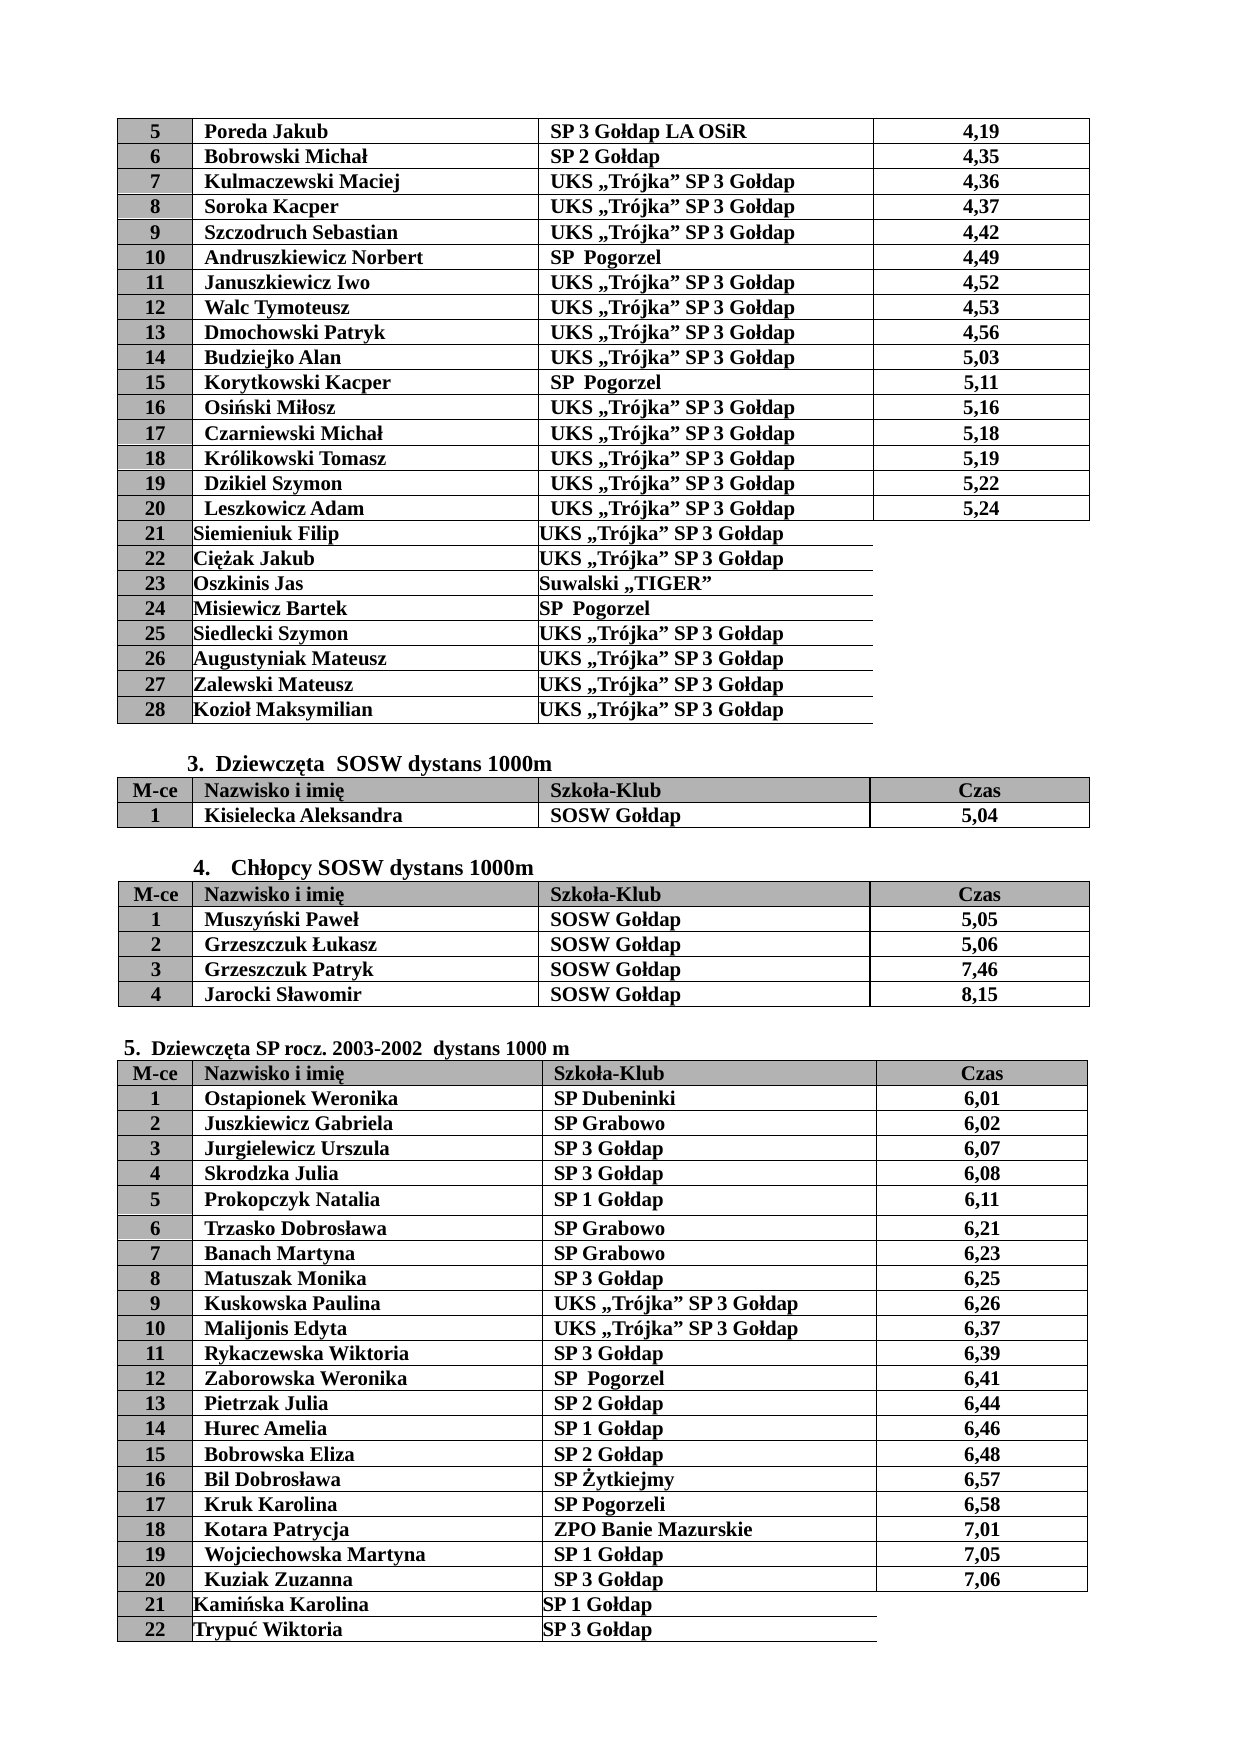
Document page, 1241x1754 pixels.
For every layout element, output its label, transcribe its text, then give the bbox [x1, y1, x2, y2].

table_cell 6,08 [877, 1161, 1087, 1185]
table_cell Trypuć Wiktoria [193, 1617, 542, 1641]
table_cell [873, 570, 1089, 595]
table_cell Bobrowski Michał [193, 144, 538, 168]
table_cell 5,04 [871, 803, 1089, 827]
table_cell 9 [118, 220, 192, 244]
table_cell SP 3 Gołdap [543, 1266, 876, 1290]
table_cell SP 1 Gołdap [543, 1592, 877, 1616]
table_cell 17 [118, 420, 192, 444]
table_cell 5 [118, 1186, 192, 1214]
table_cell UKS „Trójka” SP 3 Gołdap [539, 195, 873, 218]
table_cell 6,48 [877, 1441, 1087, 1466]
table_cell 25 [118, 621, 192, 645]
table_cell 6,25 [877, 1266, 1087, 1290]
table_cell 21 [118, 521, 192, 545]
table_cell 5 [118, 119, 192, 143]
table_cell 1 [119, 907, 192, 931]
table_header M-ce [118, 778, 192, 802]
table_cell UKS „Trójka” SP 3 Gołdap [539, 320, 873, 344]
table_cell 17 [118, 1492, 192, 1516]
table_cell 5,18 [874, 420, 1089, 444]
table_cell Korytkowski Kacper [193, 370, 538, 394]
table_cell Rykaczewska Wiktoria [193, 1341, 542, 1365]
table_cell Pietrzak Julia [193, 1391, 542, 1415]
table_cell [873, 670, 1089, 696]
table_cell UKS „Trójka” SP 3 Gołdap [539, 471, 873, 495]
table_cell 6,46 [877, 1416, 1087, 1440]
table_cell 6 [118, 1216, 192, 1239]
table_cell Ciężak Jakub [193, 546, 538, 570]
table_cell ZPO Banie Mazurskie [543, 1517, 876, 1541]
table_cell SP 1 Gołdap [543, 1186, 876, 1214]
table_cell 11 [118, 270, 192, 294]
table_header Szkoła-Klub [539, 882, 869, 906]
text 5. Dziewczęta SP rocz. 2003-2002 dystans 1000 m [118, 1033, 1122, 1060]
table_header Nazwisko i imię [193, 778, 538, 802]
table_cell 22 [118, 546, 192, 570]
table_cell Kotara Patrycja [193, 1517, 542, 1541]
table_cell UKS „Trójka” SP 3 Gołdap [543, 1291, 876, 1315]
table_cell 13 [118, 320, 192, 344]
table_cell 15 [118, 1441, 192, 1466]
table_cell 4,37 [874, 195, 1089, 218]
table_cell 20 [118, 1567, 192, 1591]
table_cell 4,49 [874, 245, 1089, 269]
table_header Szkoła-Klub [543, 1061, 876, 1085]
table_cell 1 [118, 803, 192, 827]
table_cell 6,02 [877, 1111, 1087, 1135]
table_cell UKS „Trójka” SP 3 Gołdap [539, 496, 873, 520]
table_cell SP 3 Gołdap [543, 1136, 876, 1160]
table_cell 8 [118, 1266, 192, 1290]
table_cell SP Pogorzel [543, 1366, 876, 1390]
table_cell SP 3 Gołdap [543, 1341, 876, 1365]
table_cell Muszyński Paweł [193, 907, 538, 931]
table_cell 7 [118, 1241, 192, 1265]
table_cell 1 [118, 1086, 192, 1110]
table_cell SP 3 Gołdap [543, 1617, 877, 1641]
table_cell Leszkowicz Adam [193, 496, 538, 520]
table_cell 8 [118, 195, 192, 218]
table_cell 6,11 [877, 1186, 1087, 1214]
table_cell Augustyniak Mateusz [193, 646, 538, 670]
table_cell [873, 521, 1089, 545]
table_cell UKS „Trójka” SP 3 Gołdap [539, 395, 873, 419]
table_cell [873, 645, 1089, 670]
table_cell 9 [118, 1291, 192, 1315]
table_cell 12 [118, 295, 192, 319]
table_cell 19 [118, 471, 192, 495]
table_cell Trzasko Dobrosława [193, 1216, 542, 1239]
table_cell 26 [118, 646, 192, 670]
table_cell Bil Dobrosława [193, 1467, 542, 1491]
table_cell 22 [118, 1617, 192, 1641]
table_cell SP Pogorzel [539, 596, 873, 620]
table_cell SP 2 Gołdap [543, 1391, 876, 1415]
table_cell 6,07 [877, 1136, 1087, 1160]
table_cell Szczodruch Sebastian [193, 220, 538, 244]
table_cell 4,52 [874, 270, 1089, 294]
table_cell 15 [118, 370, 192, 394]
table_cell Poreda Jakub [193, 119, 538, 143]
table_cell UKS „Trójka” SP 3 Gołdap [539, 621, 873, 645]
table_cell 5,22 [874, 471, 1089, 495]
table_cell SOSW Gołdap [539, 982, 869, 1006]
table_header M-ce [118, 1061, 192, 1085]
table_cell [873, 545, 1089, 570]
table_cell 21 [118, 1592, 192, 1616]
table_cell [873, 696, 1089, 723]
table_cell Misiewicz Bartek [193, 596, 538, 620]
table_cell 5,03 [874, 345, 1089, 369]
table_cell [877, 1592, 1087, 1616]
table_cell SP Pogorzeli [543, 1492, 876, 1516]
table_cell 5,24 [874, 496, 1089, 520]
table_cell Zalewski Mateusz [193, 671, 538, 696]
table_cell SP Dubeninki [543, 1086, 876, 1110]
table_cell Prokopczyk Natalia [193, 1186, 542, 1214]
table_header Czas [871, 778, 1089, 802]
table_cell SP 2 Gołdap [543, 1441, 876, 1466]
table_cell 19 [118, 1542, 192, 1566]
table_cell Kuskowska Paulina [193, 1291, 542, 1315]
table_cell Matuszak Monika [193, 1266, 542, 1290]
table_cell 28 [118, 697, 192, 723]
table_cell 4,53 [874, 295, 1089, 319]
table_cell Osiński Miłosz [193, 395, 538, 419]
table_cell [877, 1616, 1087, 1641]
table_cell UKS „Trójka” SP 3 Gołdap [539, 446, 873, 469]
table_cell UKS „Trójka” SP 3 Gołdap [539, 295, 873, 319]
table_cell Grzeszczuk Patryk [193, 957, 538, 981]
table_cell 6,37 [877, 1316, 1087, 1340]
table_cell Królikowski Tomasz [193, 446, 538, 469]
table_cell Grzeszczuk Łukasz [193, 932, 538, 956]
table_cell UKS „Trójka” SP 3 Gołdap [539, 697, 873, 723]
table_cell 24 [118, 596, 192, 620]
table_cell 2 [118, 1111, 192, 1135]
table_cell 27 [118, 671, 192, 696]
table_cell 11 [118, 1341, 192, 1365]
table_cell 23 [118, 571, 192, 595]
table_cell 16 [118, 1467, 192, 1491]
table_cell 18 [118, 446, 192, 469]
table_cell SOSW Gołdap [539, 907, 869, 931]
table_header Czas [871, 882, 1089, 906]
table_cell Kisielecka Aleksandra [193, 803, 538, 827]
text 3. Dziewczęta SOSW dystans 1000m [118, 750, 1122, 777]
table_header Nazwisko i imię [193, 882, 538, 906]
table_cell Dzikiel Szymon [193, 471, 538, 495]
table_cell 6,21 [877, 1216, 1087, 1239]
table_cell SP 3 Gołdap [543, 1567, 876, 1591]
table_cell Dmochowski Patryk [193, 320, 538, 344]
table_cell UKS „Trójka” SP 3 Gołdap [539, 671, 873, 696]
table_cell 4,35 [874, 144, 1089, 168]
table_cell 4 [119, 982, 192, 1006]
table_cell UKS „Trójka” SP 3 Gołdap [539, 420, 873, 444]
table_cell SP 1 Gołdap [543, 1542, 876, 1566]
table_cell Skrodzka Julia [193, 1161, 542, 1185]
table_cell SP Grabowo [543, 1216, 876, 1239]
table_cell 5,16 [874, 395, 1089, 419]
table_cell 13 [118, 1391, 192, 1415]
table_cell Soroka Kacper [193, 195, 538, 218]
table_cell Kulmaczewski Maciej [193, 169, 538, 193]
table_cell UKS „Trójka” SP 3 Gołdap [539, 521, 873, 545]
table_cell 4 [118, 1161, 192, 1185]
table_cell SP 3 Gołdap [543, 1161, 876, 1185]
table_cell 6,26 [877, 1291, 1087, 1315]
table_cell 6,23 [877, 1241, 1087, 1265]
table_cell 5,05 [871, 907, 1089, 931]
table_cell 6,01 [877, 1086, 1087, 1110]
table_cell Bobrowska Eliza [193, 1441, 542, 1466]
table_cell 14 [118, 1416, 192, 1440]
table_cell 4,19 [874, 119, 1089, 143]
table_cell SP 2 Gołdap [539, 144, 873, 168]
table_cell 4,56 [874, 320, 1089, 344]
table_cell Oszkinis Jas [193, 571, 538, 595]
table_cell SP Grabowo [543, 1241, 876, 1265]
table_cell UKS „Trójka” SP 3 Gołdap [539, 169, 873, 193]
table_cell SOSW Gołdap [539, 932, 869, 956]
table_cell SP Żytkiejmy [543, 1467, 876, 1491]
table_cell Jurgielewicz Urszula [193, 1136, 542, 1160]
table_cell SP 3 Gołdap LA OSiR [539, 119, 873, 143]
table_cell 18 [118, 1517, 192, 1541]
table_cell Kamińska Karolina [193, 1592, 542, 1616]
table_cell Kozioł Maksymilian [193, 697, 538, 723]
table_cell Siemieniuk Filip [193, 521, 538, 545]
table_cell 7,06 [877, 1567, 1087, 1591]
table_cell UKS „Trójka” SP 3 Gołdap [539, 646, 873, 670]
table_cell UKS „Trójka” SP 3 Gołdap [543, 1316, 876, 1340]
table_cell 16 [118, 395, 192, 419]
table_cell Ostapionek Weronika [193, 1086, 542, 1110]
table_cell 5,19 [874, 446, 1089, 469]
table_cell SP 1 Gołdap [543, 1416, 876, 1440]
table_cell 7,46 [871, 957, 1089, 981]
table_cell Januszkiewicz Iwo [193, 270, 538, 294]
table_cell 7,05 [877, 1542, 1087, 1566]
table_cell UKS „Trójka” SP 3 Gołdap [539, 270, 873, 294]
table_cell Budziejko Alan [193, 345, 538, 369]
table_cell 5,11 [874, 370, 1089, 394]
table_cell 6,39 [877, 1341, 1087, 1365]
table_cell 14 [118, 345, 192, 369]
table_cell 3 [119, 957, 192, 981]
table_cell Siedlecki Szymon [193, 621, 538, 645]
table_cell 3 [118, 1136, 192, 1160]
table_cell Malijonis Edyta [193, 1316, 542, 1340]
table_cell 12 [118, 1366, 192, 1390]
table_cell UKS „Trójka” SP 3 Gołdap [539, 345, 873, 369]
table_header Szkoła-Klub [539, 778, 869, 802]
table_cell Kuziak Zuzanna [193, 1567, 542, 1591]
table_cell SOSW Gołdap [539, 957, 869, 981]
table_cell 2 [119, 932, 192, 956]
table_cell Walc Tymoteusz [193, 295, 538, 319]
table_cell 20 [118, 496, 192, 520]
table_cell Kruk Karolina [193, 1492, 542, 1516]
list Chłopcy SOSW dystans 1000m [193, 854, 1122, 881]
table_cell Zaborowska Weronika [193, 1366, 542, 1390]
table_cell 5,06 [871, 932, 1089, 956]
table_cell Banach Martyna [193, 1241, 542, 1265]
table_cell Hurec Amelia [193, 1416, 542, 1440]
table_cell SOSW Gołdap [539, 803, 869, 827]
table_cell Wojciechowska Martyna [193, 1542, 542, 1566]
table_cell Andruszkiewicz Norbert [193, 245, 538, 269]
table_cell 6,58 [877, 1492, 1087, 1516]
table_cell Suwalski „TIGER” [539, 571, 873, 595]
table_header Nazwisko i imię [193, 1061, 542, 1085]
table_cell SP Pogorzel [539, 370, 873, 394]
table_cell 4,42 [874, 220, 1089, 244]
table_header Czas [877, 1061, 1087, 1085]
table_cell 10 [118, 1316, 192, 1340]
table_cell 8,15 [871, 982, 1089, 1006]
table_cell UKS „Trójka” SP 3 Gołdap [539, 546, 873, 570]
table_cell UKS „Trójka” SP 3 Gołdap [539, 220, 873, 244]
table_cell 7 [118, 169, 192, 193]
table_cell 7,01 [877, 1517, 1087, 1541]
table_cell Czarniewski Michał [193, 420, 538, 444]
table_cell [873, 620, 1089, 645]
table_cell 6 [118, 144, 192, 168]
table_cell 6,41 [877, 1366, 1087, 1390]
table_cell Juszkiewicz Gabriela [193, 1111, 542, 1135]
table_cell 6,57 [877, 1467, 1087, 1491]
table_cell Jarocki Sławomir [193, 982, 538, 1006]
table_cell [873, 595, 1089, 620]
table_cell 6,44 [877, 1391, 1087, 1415]
table_header M-ce [119, 882, 192, 906]
table_cell SP Grabowo [543, 1111, 876, 1135]
table_cell SP Pogorzel [539, 245, 873, 269]
table_cell 4,36 [874, 169, 1089, 193]
table_cell 10 [118, 245, 192, 269]
